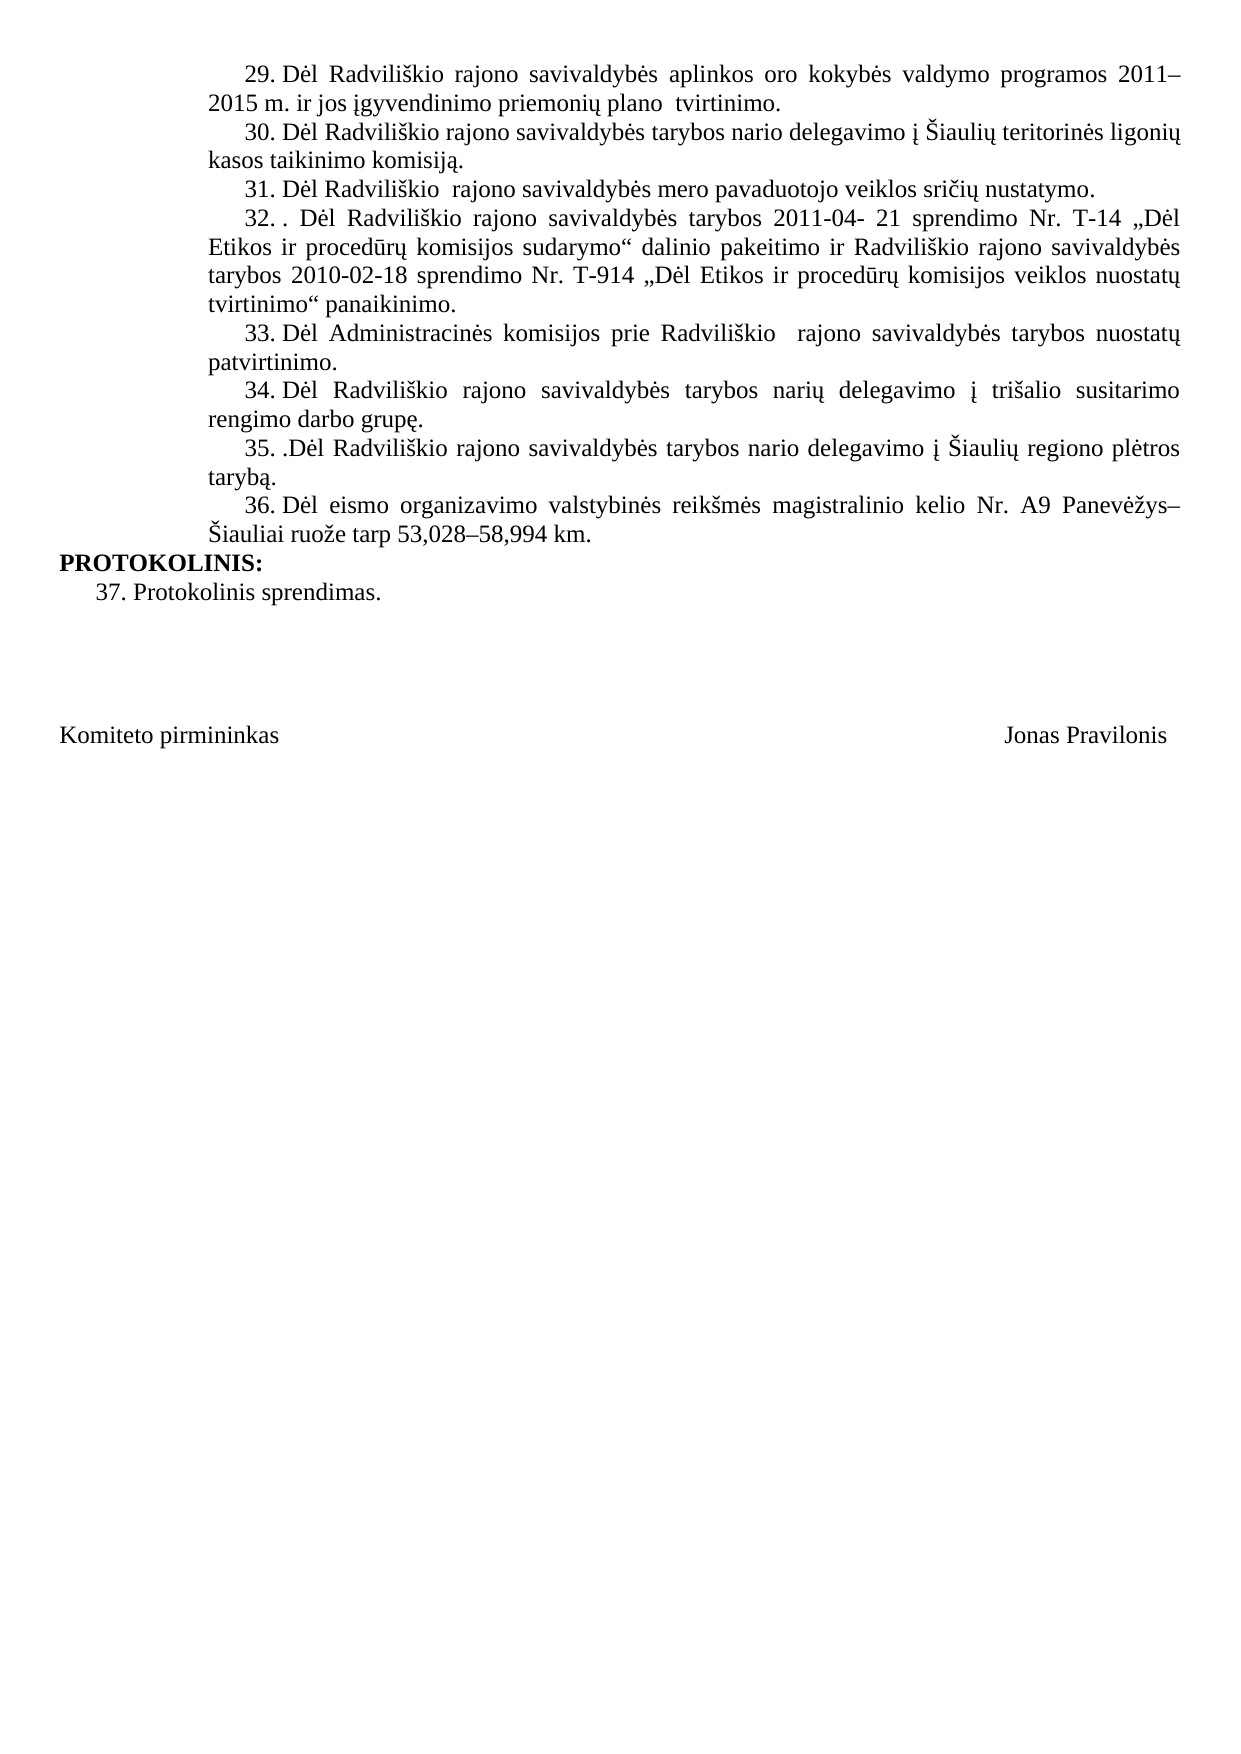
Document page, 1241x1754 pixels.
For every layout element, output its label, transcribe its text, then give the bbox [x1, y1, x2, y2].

text PROTOKOLINIS: [59, 548, 1181, 577]
text Komiteto pirmininkas Jonas Pravilonis [59, 720, 1181, 749]
list Dėl Radviliškio rajono savivaldybės aplinkos oro kokybės valdymo programos 2011–2015 m. ir jos įgyvendinimo priemonių plano tvirtinimo. [170, 59, 1181, 117]
list Dėl Administracinės komisijos prie Radviliškio rajono savivaldybės tarybos nuostatų patvirtinimo. [170, 318, 1181, 375]
list Dėl Radviliškio rajono savivaldybės tarybos narių delegavimo į trišalio susitarimo rengimo darbo grupę. [170, 375, 1181, 433]
list Protokolinis sprendimas. [95, 577, 1181, 605]
list .Dėl Radviliškio rajono savivaldybės tarybos nario delegavimo į Šiaulių regiono plėtros tarybą. [170, 433, 1181, 490]
list Dėl Radviliškio rajono savivaldybės mero pavaduotojo veiklos sričių nustatymo. [170, 174, 1181, 203]
list Dėl eismo organizavimo valstybinės reikšmės magistralinio kelio Nr. A9 Panevėžys–Šiauliai ruože tarp 53,028–58,994 km. [170, 490, 1181, 548]
list Dėl Radviliškio rajono savivaldybės tarybos nario delegavimo į Šiaulių teritorinės ligonių kasos taikinimo komisiją. [170, 117, 1181, 174]
list . Dėl Radviliškio rajono savivaldybės tarybos 2011-04- 21 sprendimo Nr. T-14 „Dėl Etikos ir procedūrų komisijos sudarymo“ dalinio pakeitimo ir Radviliškio rajono savivaldybės tarybos 2010-02-18 sprendimo Nr. T-914 „Dėl Etikos ir procedūrų komisijos veiklos nuostatų tvirtinimo“ panaikinimo. [170, 203, 1181, 318]
